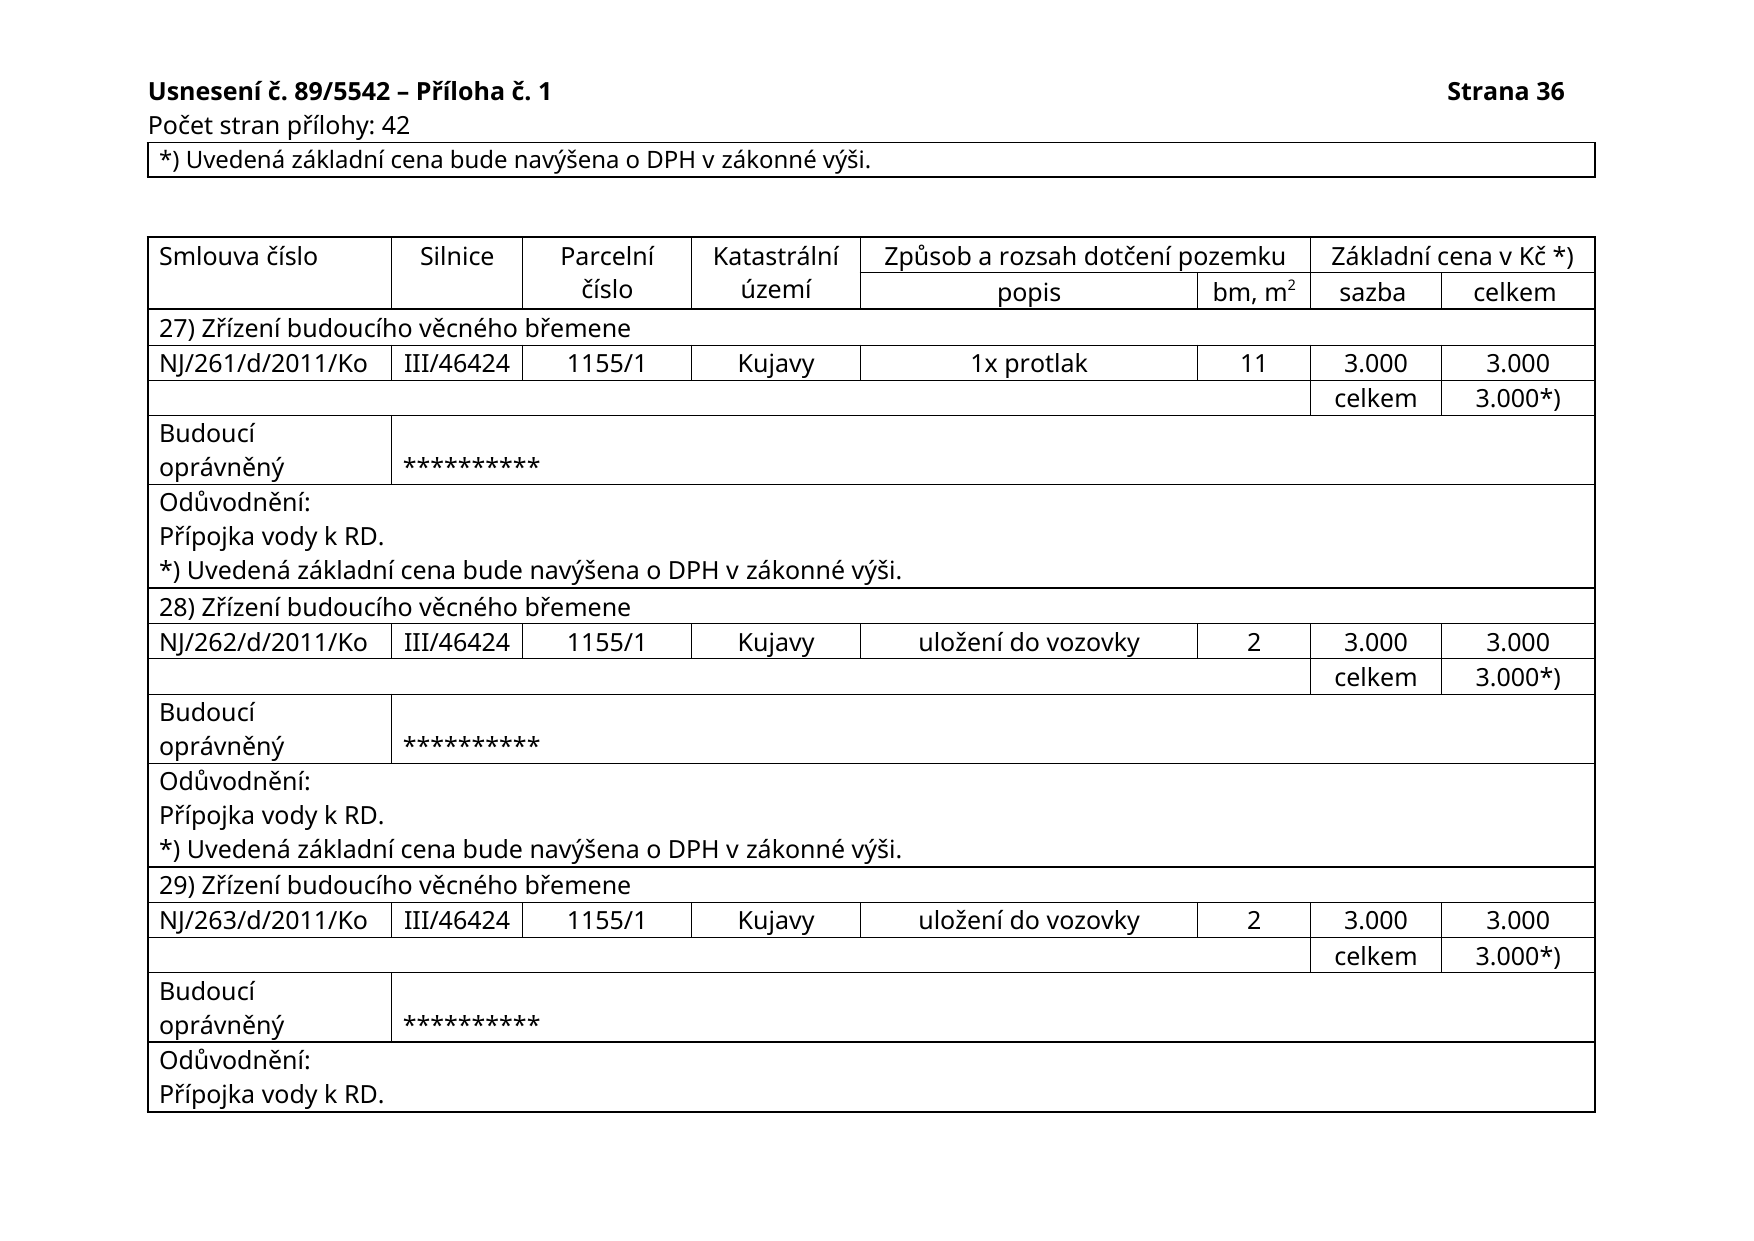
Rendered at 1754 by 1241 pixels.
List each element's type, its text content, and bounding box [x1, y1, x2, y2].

table_cell Budoucí oprávněný [149, 695, 391, 763]
table_cell 27) Zřízení budoucího věcného břemene [149, 310, 1594, 344]
table_cell ********** [392, 695, 1594, 763]
table_cell III/46424 [392, 903, 522, 937]
table_header Způsob a rozsah dotčení pozemku [861, 238, 1310, 272]
table_cell celkem [1311, 938, 1441, 972]
table_cell uložení do vozovky [861, 624, 1197, 658]
table_cell Kujavy [692, 346, 860, 379]
table_cell celkem [1311, 381, 1441, 415]
table_cell 3.000 [1311, 346, 1441, 379]
table_cell 3.000 [1442, 624, 1594, 658]
table_cell III/46424 [392, 624, 522, 658]
table_header Smlouva číslo [149, 238, 391, 308]
table_cell 3.000*) [1442, 381, 1594, 415]
table_cell 1155/1 [523, 346, 691, 379]
table_cell 3.000 [1311, 624, 1441, 658]
table_cell 3.000 [1442, 903, 1594, 937]
table_cell ********** [392, 416, 1594, 484]
table_cell Kujavy [692, 624, 860, 658]
table_cell sazba [1311, 273, 1441, 308]
table_cell 11 [1198, 346, 1310, 379]
table_cell [149, 659, 1310, 693]
table_cell 3.000 [1442, 346, 1594, 379]
table_header Základní cena v Kč *) [1311, 238, 1594, 272]
table_cell Budoucí oprávněný [149, 973, 391, 1041]
table_cell 1155/1 [523, 624, 691, 658]
table_cell 28) Zřízení budoucího věcného břemene [149, 589, 1594, 623]
table_cell [149, 381, 1310, 415]
table_cell NJ/263/d/2011/Ko [149, 903, 391, 937]
table_cell Odůvodnění: Přípojka vody k RD. [149, 1043, 1594, 1111]
table_cell 3.000*) [1442, 938, 1594, 972]
table_cell uložení do vozovky [861, 903, 1197, 937]
table_cell NJ/261/d/2011/Ko [149, 346, 391, 379]
table_cell 2 [1198, 624, 1310, 658]
table_cell popis [861, 273, 1197, 308]
table_cell *) Uvedená základní cena bude navýšena o DPH v zákonné výši. [149, 143, 1594, 176]
table_cell 2 [1198, 903, 1310, 937]
table_cell celkem [1442, 273, 1594, 308]
table_header Katastrální území [692, 238, 860, 308]
table_cell 3.000 [1311, 903, 1441, 937]
table_header Parcelní číslo [523, 238, 691, 308]
table_cell Odůvodnění: Přípojka vody k RD. *) Uvedená základní cena bude navýšena o DPH v zákonné výši. [149, 764, 1594, 866]
table_cell Budoucí oprávněný [149, 416, 391, 484]
table_cell Odůvodnění: Přípojka vody k RD. *) Uvedená základní cena bude navýšena o DPH v zákonné výši. [149, 485, 1594, 587]
table_cell celkem [1311, 659, 1441, 693]
table_cell ********** [392, 973, 1594, 1041]
table_cell bm, m2 [1198, 273, 1310, 308]
table_cell Kujavy [692, 903, 860, 937]
table_cell [149, 938, 1310, 972]
table_cell 1x protlak [861, 346, 1197, 379]
table_header Silnice [392, 238, 522, 308]
table_cell 1155/1 [523, 903, 691, 937]
table_cell III/46424 [392, 346, 522, 379]
table_cell NJ/262/d/2011/Ko [149, 624, 391, 658]
table_cell 3.000*) [1442, 659, 1594, 693]
table_cell 29) Zřízení budoucího věcného břemene [149, 868, 1594, 902]
